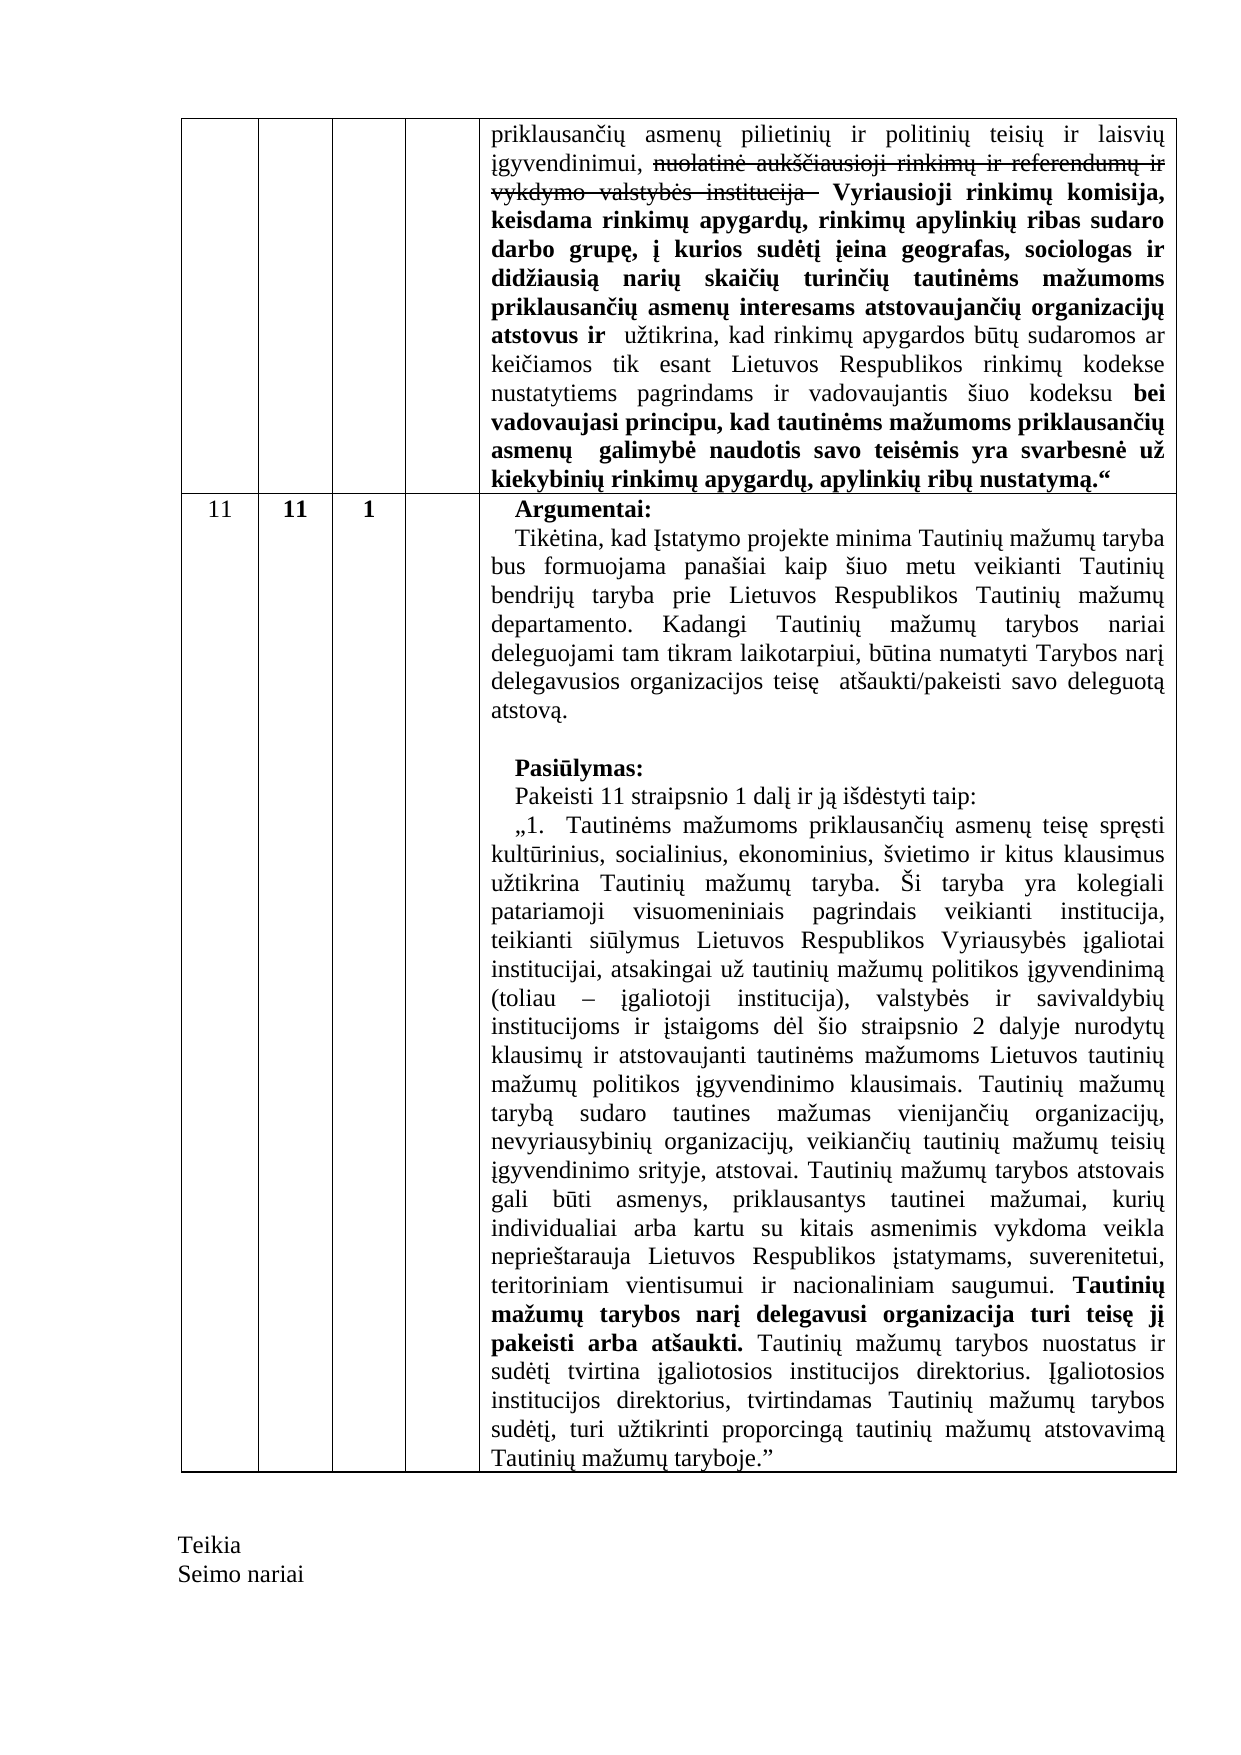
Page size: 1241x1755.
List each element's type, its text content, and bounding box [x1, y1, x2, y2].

text Teikia [177, 1530, 1181, 1559]
table_cell [406, 119, 479, 493]
table_cell [406, 494, 479, 1471]
table_cell [182, 119, 258, 493]
table_cell [333, 119, 405, 493]
text Seimo nariai [177, 1559, 1181, 1587]
table_cell 1 [333, 494, 405, 1471]
table_cell 11 [259, 494, 332, 1471]
table_cell 11 [182, 494, 258, 1471]
table_cell [259, 119, 332, 493]
table_cell Argumentai: Tikėtina, kad Įstatymo projekte minima Tautinių mažumų taryba bus formuojama panašiai kaip šiuo metu veikianti Tautinių bendrijų taryba prie Lietuvos Respublikos Tautinių mažumų departamento. Kadangi Tautinių mažumų tarybos nariai deleguojami tam tikram laikotarpiui, būtina numatyti Tarybos narį delegavusios organizacijos teisę atšaukti/pakeisti savo deleguotą atstovą. Pasiūlymas: Pakeisti 11 straipsnio 1 dalį ir ją išdėstyti taip: „1. Tautinėms mažumoms priklausančių asmenų teisę spręsti kultūrinius, socialinius, ekonominius, švietimo ir kitus klausimus užtikrina Tautinių mažumų taryba. Ši taryba yra kolegiali patariamoji visuomeniniais pagrindais veikianti institucija, teikianti siūlymus Lietuvos Respublikos Vyriausybės įgaliotai institucijai, atsakingai už tautinių mažumų politikos įgyvendinimą (toliau – įgaliotoji institucija), valstybės ir savivaldybių institucijoms ir įstaigoms dėl šio straipsnio 2 dalyje nurodytų klausimų ir atstovaujanti tautinėms mažumoms Lietuvos tautinių mažumų politikos įgyvendinimo klausimais. Tautinių mažumų tarybą sudaro tautines mažumas vienijančių organizacijų, nevyriausybinių organizacijų, veikiančių tautinių mažumų teisių įgyvendinimo srityje, atstovai. Tautinių mažumų tarybos atstovais gali būti asmenys, priklausantys tautinei mažumai, kurių individualiai arba kartu su kitais asmenimis vykdoma veikla neprieštarauja Lietuvos Respublikos įstatymams, suverenitetui, teritoriniam vientisumui ir nacionaliniam saugumui. Tautinių mažumų tarybos narį delegavusi organizacija turi teisę jį pakeisti arba atšaukti. Tautinių mažumų tarybos nuostatus ir sudėtį tvirtina įgaliotosios institucijos direktorius. Įgaliotosios institucijos direktorius, tvirtindamas Tautinių mažumų tarybos sudėtį, turi užtikrinti proporcingą tautinių mažumų atstovavimą Tautinių mažumų taryboje.” [480, 494, 1176, 1471]
